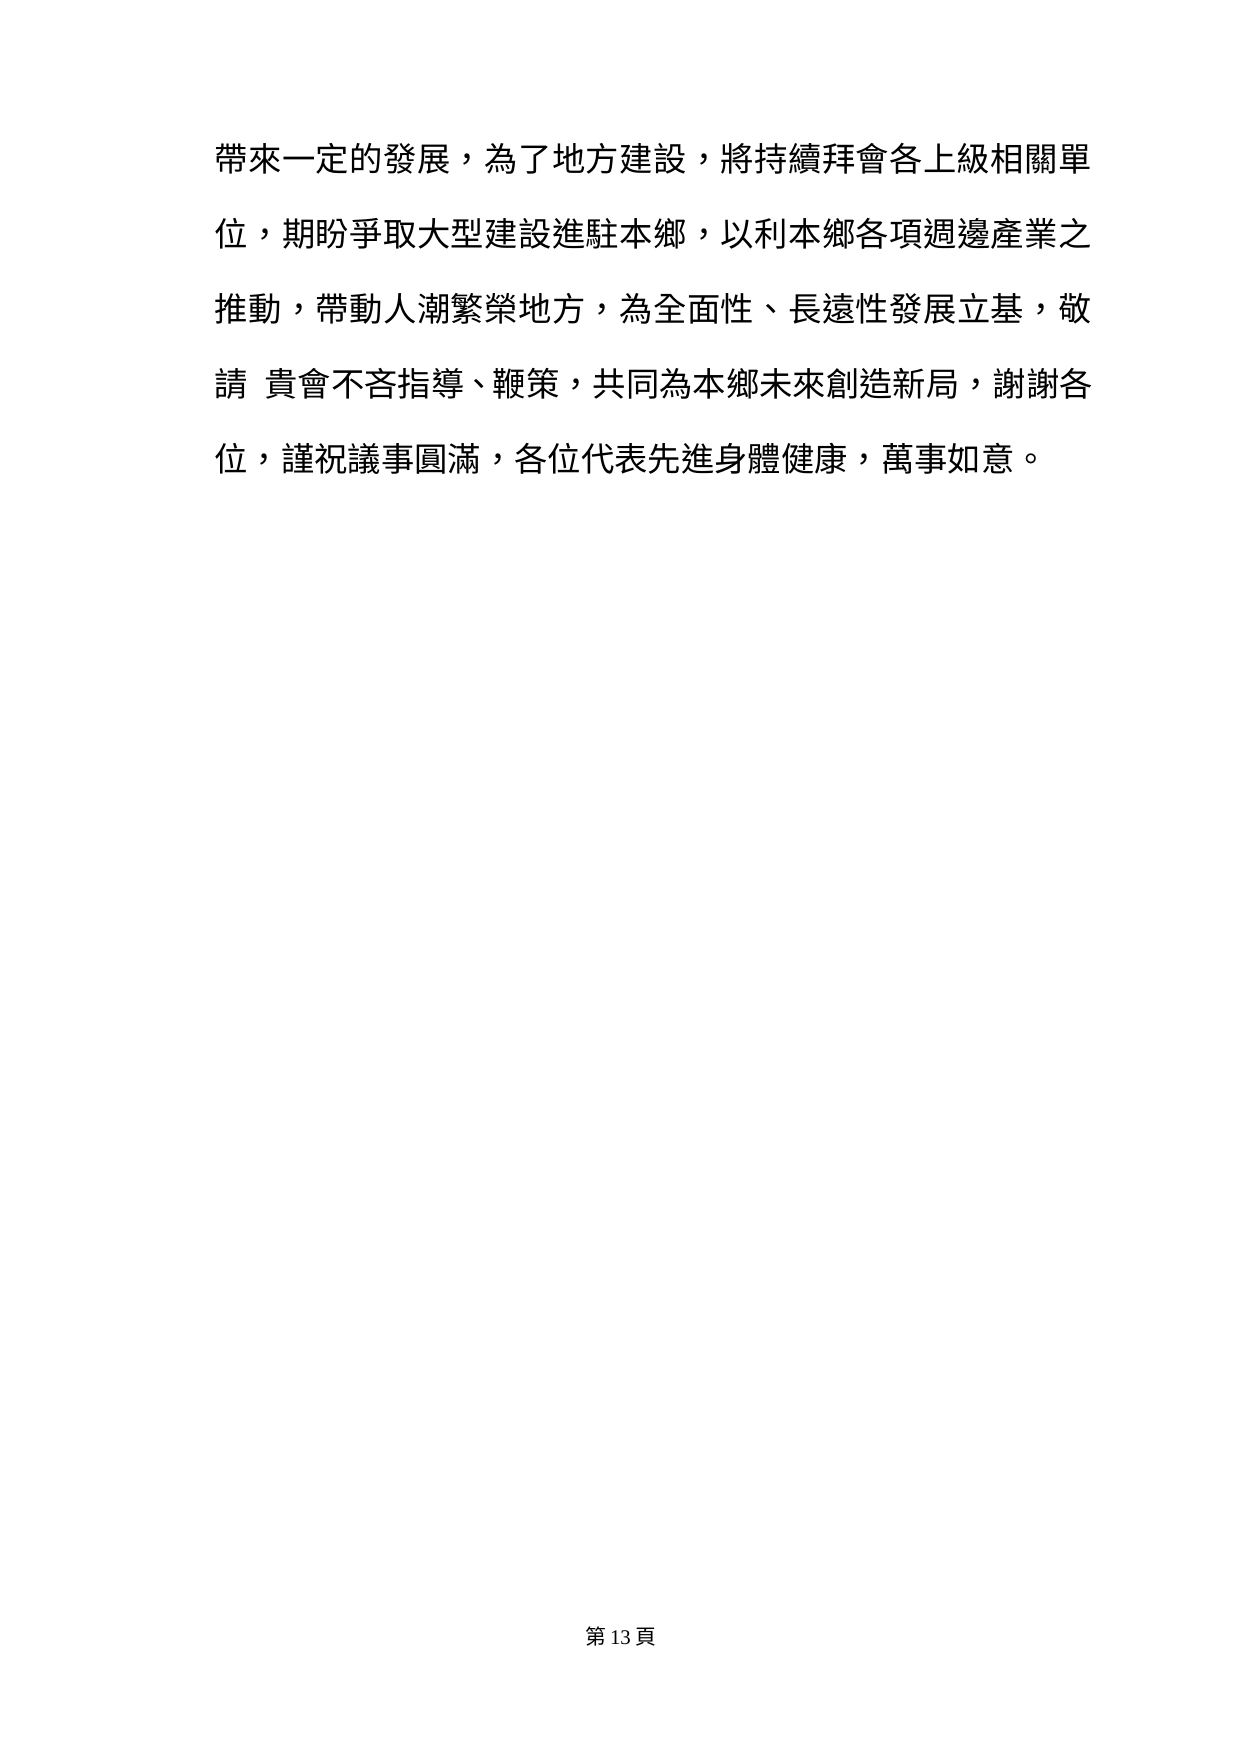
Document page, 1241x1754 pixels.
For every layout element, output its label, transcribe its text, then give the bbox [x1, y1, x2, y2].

text 帶來一定的發展，為了地方建設，將持續拜會各上級相關單位，期盼爭取大型建設進駐本鄉，以利本鄉各項週邊產業之推動，帶動人潮繁榮地方，為全面性、長遠性發展立基，敬請 貴會不吝指導、鞭策，共同為本鄉未來創造新局，謝謝各位，謹祝議事圓滿，各位代表先進身體健康，萬事如意。 [148, 119, 1092, 494]
